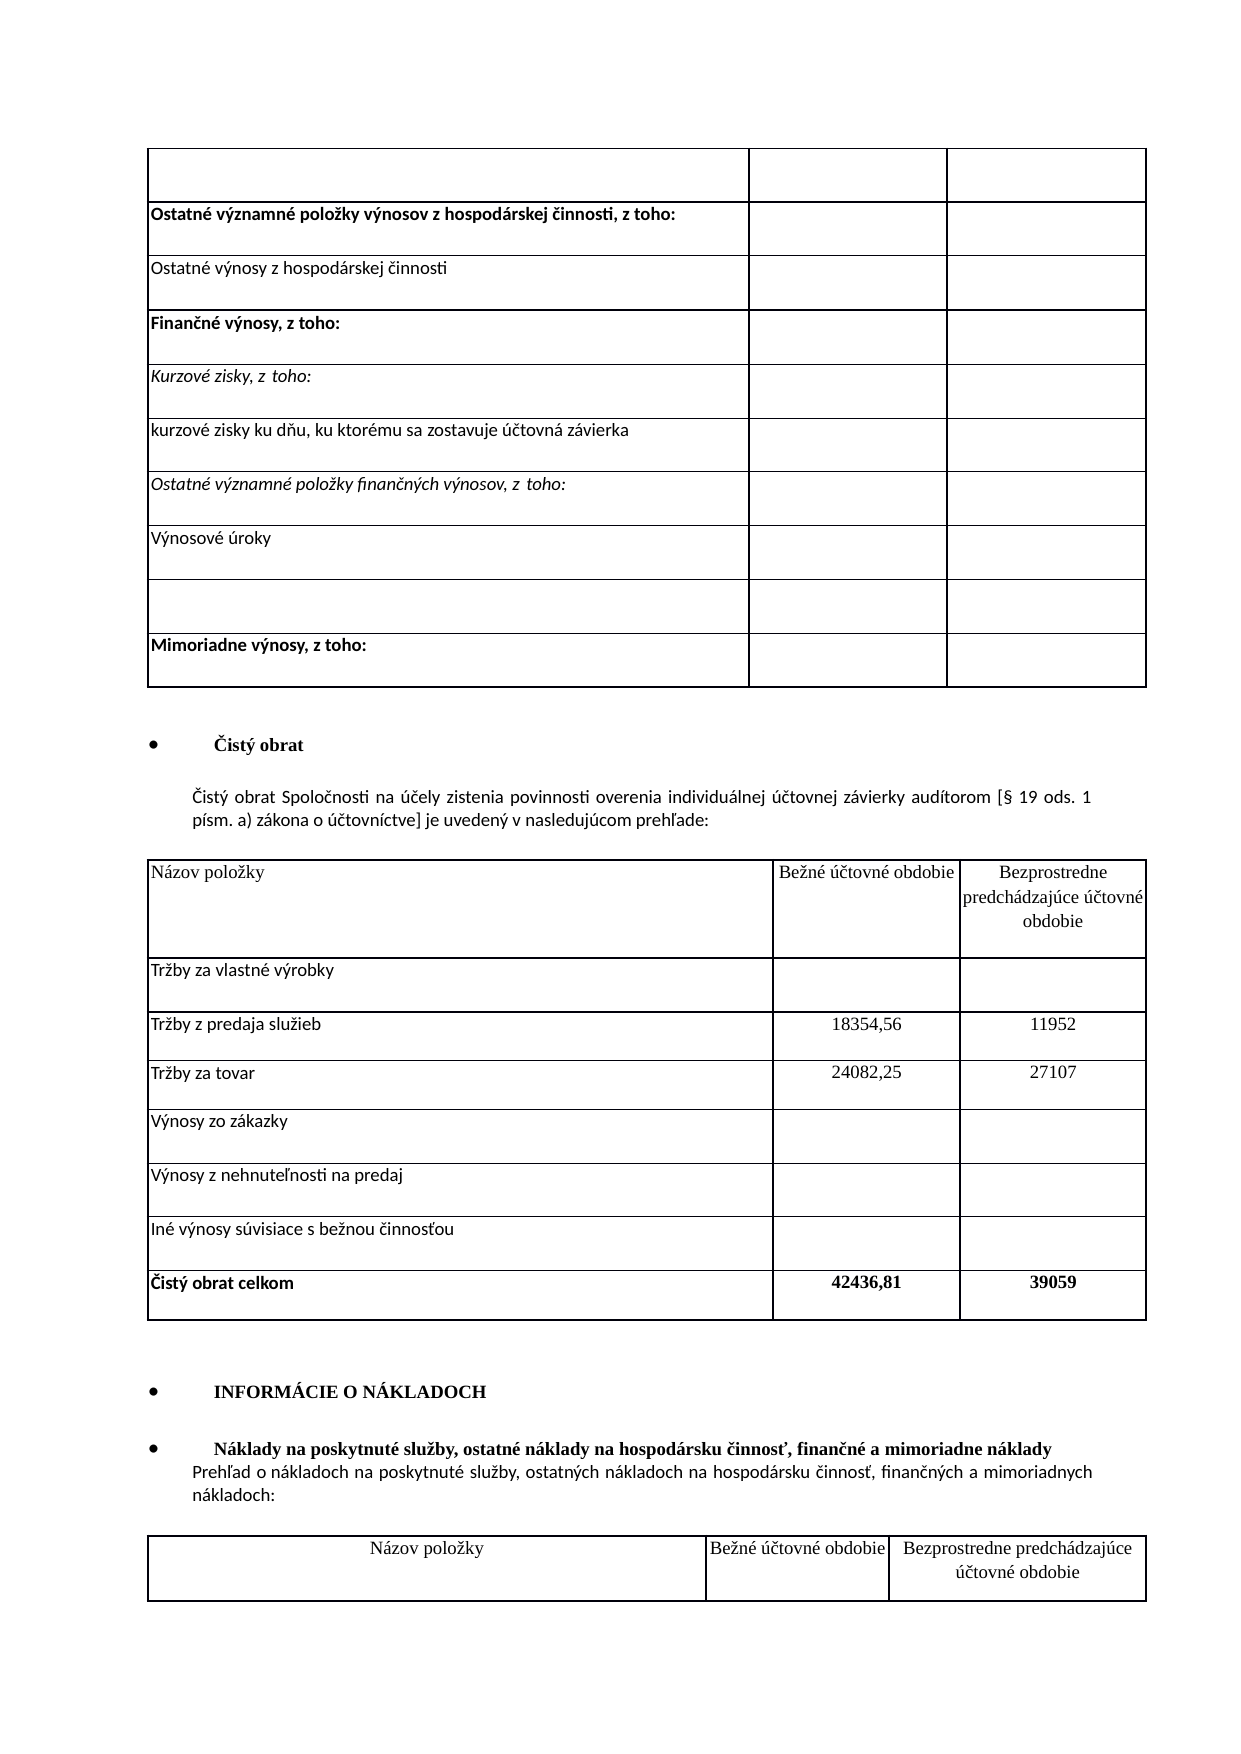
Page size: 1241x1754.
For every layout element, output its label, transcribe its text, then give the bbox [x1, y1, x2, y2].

table_cell [948, 203, 1145, 255]
table_header Bezprostredne predchádzajúce účtovné obdobie [890, 1537, 1145, 1600]
table_header Bezprostredne predchádzajúce účtovné obdobie [961, 861, 1145, 957]
table_header Názov položky [149, 861, 772, 957]
table_cell Tržby za vlastné výrobky [149, 959, 772, 1011]
table_cell [948, 365, 1145, 417]
table_cell [750, 580, 946, 632]
table_cell [948, 634, 1145, 686]
list Náklady na poskytnuté služby, ostatné náklady na hospodársku činnosť, finančné a mimoriadne náklady [140, 1433, 1093, 1461]
table_cell [750, 526, 946, 579]
table_cell [750, 472, 946, 525]
table_cell 24082,25 [774, 1061, 959, 1109]
table_cell [948, 311, 1145, 364]
table_cell [774, 1217, 959, 1270]
table_cell [774, 1164, 959, 1216]
table_cell 42436,81 [774, 1271, 959, 1318]
table_cell [149, 580, 748, 632]
table_cell Tržby za tovar [149, 1061, 772, 1109]
table_cell 11952 [961, 1013, 1145, 1060]
table_cell [961, 959, 1145, 1011]
table_cell [774, 1110, 959, 1162]
table_cell [948, 580, 1145, 632]
table_cell [750, 149, 946, 201]
table_cell Kurzové zisky, z toho: [149, 365, 748, 417]
table_cell [750, 634, 946, 686]
table_cell [750, 203, 946, 255]
table_cell Finančné výnosy, z toho: [149, 311, 748, 364]
table_cell Ostatné významné položky výnosov z hospodárskej činnosti, z toho: [149, 203, 748, 255]
table_cell [948, 149, 1145, 201]
table_cell [948, 256, 1145, 309]
table_cell [774, 959, 959, 1011]
table_cell kurzové zisky ku dňu, ku ktorému sa zostavuje účtovná závierka [149, 419, 748, 471]
table_cell Výnosové úroky [149, 526, 748, 579]
table_cell 27107 [961, 1061, 1145, 1109]
list Čistý obrat [140, 729, 1093, 757]
table_cell Mimoriadne výnosy, z toho: [149, 634, 748, 686]
text Prehľad o nákladoch na poskytnuté služby, ostatných nákladoch na hospodársku činnosť, finančných a mimoriadnych nákladoch: [192, 1461, 1093, 1507]
text Čistý obrat Spoločnosti na účely zistenia povinnosti overenia individuálnej účtovnej závierky audítorom [§ 19 ods. 1 písm. a) zákona o účtovníctve] je uvedený v nasledujúcom prehľade: [192, 785, 1093, 831]
table_cell [149, 149, 748, 201]
table_cell [961, 1164, 1145, 1216]
table_cell [948, 526, 1145, 579]
table_cell Tržby z predaja služieb [149, 1013, 772, 1060]
table_cell [961, 1217, 1145, 1270]
table_cell [948, 419, 1145, 471]
table_cell 39059 [961, 1271, 1145, 1318]
table_cell Čistý obrat celkom [149, 1271, 772, 1318]
table_cell [961, 1110, 1145, 1162]
table_cell [750, 419, 946, 471]
table_cell Výnosy zo zákazky [149, 1110, 772, 1162]
table_cell 18354,56 [774, 1013, 959, 1060]
table_header Názov položky [149, 1537, 705, 1600]
table_cell Ostatné významné položky finančných výnosov, z toho: [149, 472, 748, 525]
list INFORMÁCIE O NÁKLADOCH [140, 1377, 1093, 1405]
table_cell Výnosy z nehnuteľnosti na predaj [149, 1164, 772, 1216]
table_cell [948, 472, 1145, 525]
table_cell [750, 365, 946, 417]
table_cell Ostatné výnosy z hospodárskej činnosti [149, 256, 748, 309]
table_cell [750, 256, 946, 309]
table_cell Iné výnosy súvisiace s bežnou činnosťou [149, 1217, 772, 1270]
table_header Bežné účtovné obdobie [774, 861, 959, 957]
table_cell [750, 311, 946, 364]
table_header Bežné účtovné obdobie [707, 1537, 888, 1600]
